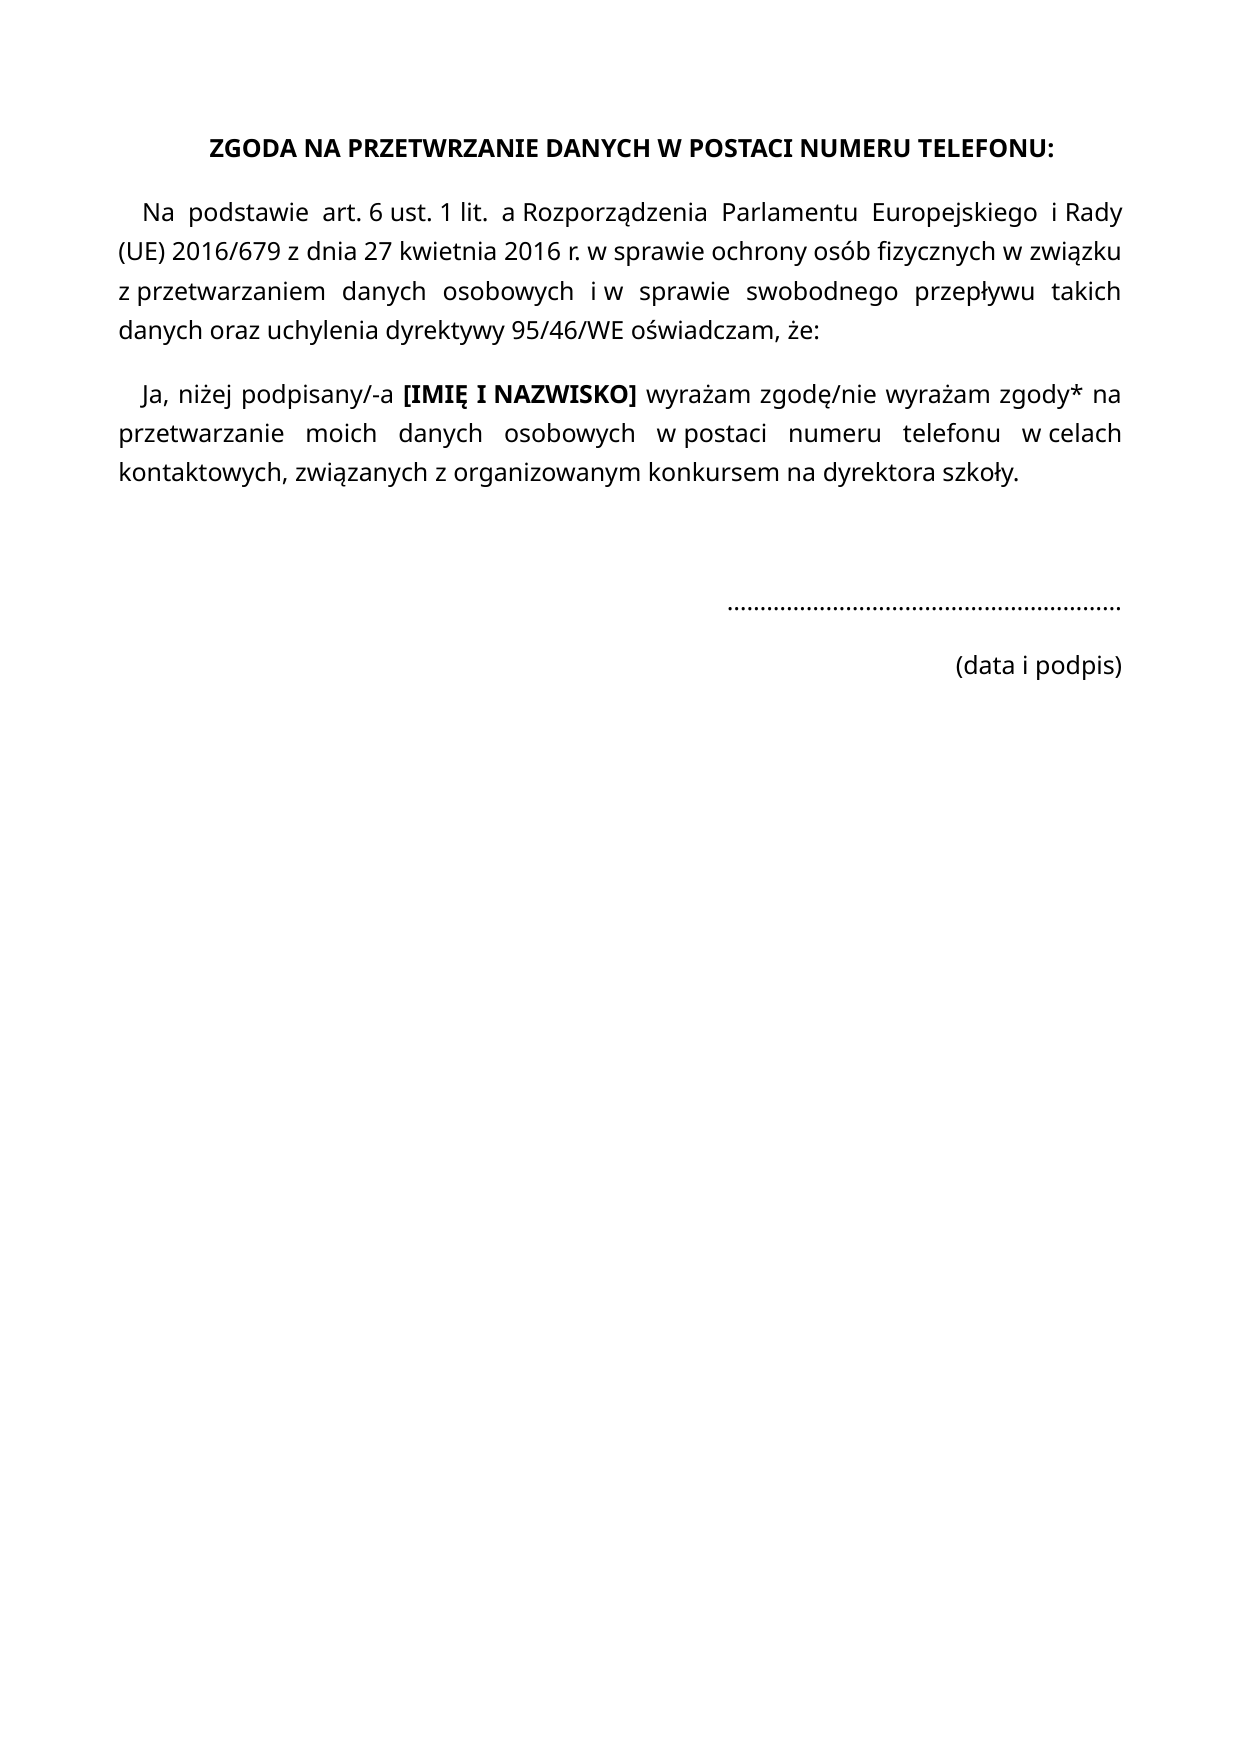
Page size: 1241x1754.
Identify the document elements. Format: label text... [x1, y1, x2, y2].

text Na podstawie art. 6 ust. 1 lit. a Rozporządzenia Parlamentu Europejskiego i Rady (UE) 2016/679 z dnia 27 kwietnia 2016 r. w sprawie ochrony osób fizycznych w związku z przetwarzaniem danych osobowych i w sprawie swobodnego przepływu takich danych oraz uchylenia dyrektywy 95/46/WE oświadczam, że: [118, 195, 1122, 346]
text (data i podpis) [118, 647, 1122, 681]
text ZGODA NA PRZETWRZANIE DANYCH W POSTACI NUMERU TELEFONU: [118, 131, 1122, 165]
text Ja, niżej podpisany/-a [IMIĘ I NAZWISKO] wyrażam zgodę/nie wyrażam zgody* na przetwarzanie moich danych osobowych w postaci numeru telefonu w celach kontaktowych, związanych z organizowanym konkursem na dyrektora szkoły. [118, 376, 1122, 489]
text …………………………………………………… [118, 583, 1122, 617]
